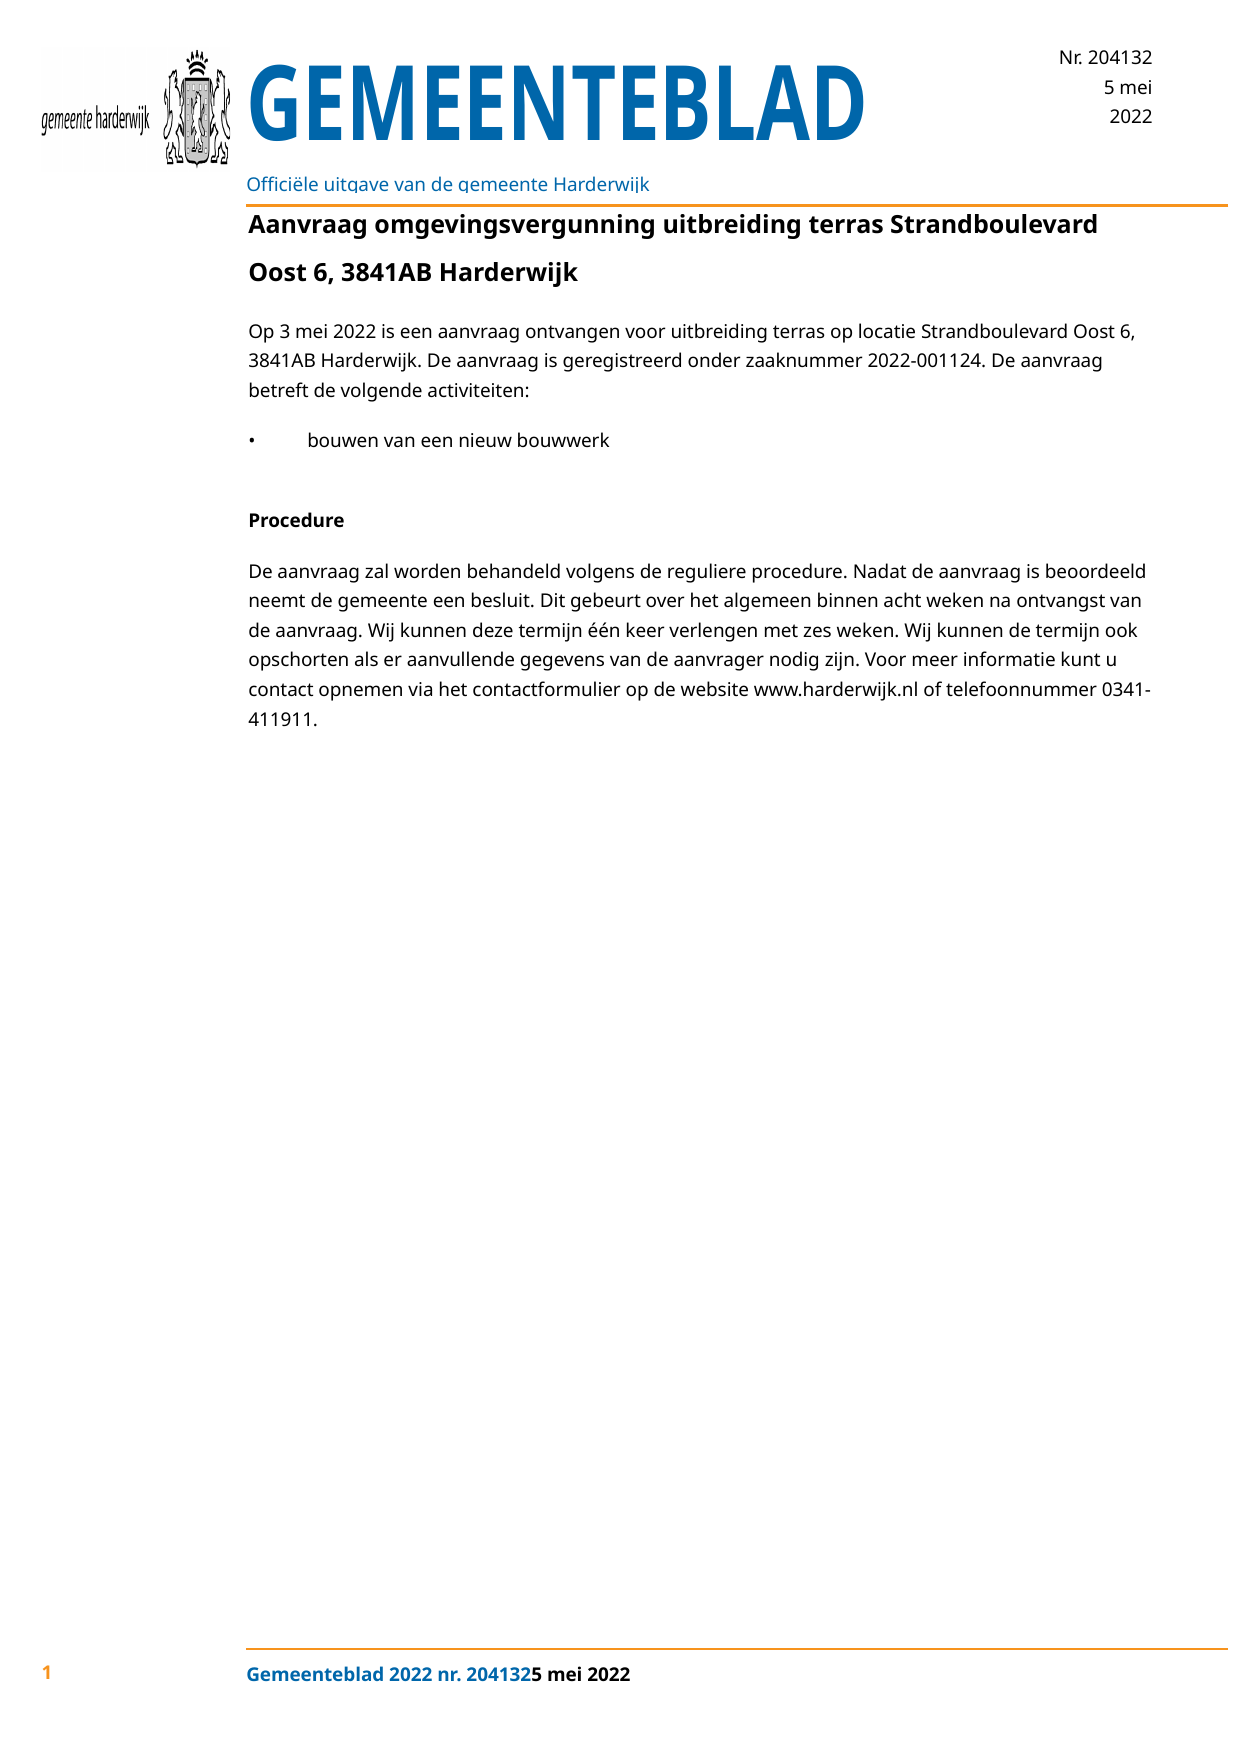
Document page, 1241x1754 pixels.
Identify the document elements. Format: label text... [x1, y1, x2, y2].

text Op 3 mei 2022 is een aanvraag ontvangen voor uitbreiding terras op locatie Strandboulevard Oost 6, 3841AB Harderwijk. De aanvraag is geregistreerd onder zaaknummer 2022-001124. De aanvraag betreft de volgende activiteiten: [248, 318, 1152, 403]
text De aanvraag zal worden behandeld volgens de reguliere procedure. Nadat de aanvraag is beoordeeld neemt de gemeente een besluit. Dit gebeurt over het algemeen binnen acht weken na ontvangst van de aanvraag. Wij kunnen deze termijn één keer verlengen met zes weken. Wij kunnen de termijn ook opschorten als er aanvullende gegevens van de aanvrager nodig zijn. Voor meer informatie kunt u contact opnemen via het contactformulier op de website www.harderwijk.nl of telefoonnummer 0341-411911. [248, 558, 1152, 732]
text Aanvraag omgevingsvergunning uitbreiding terras Strandboulevard Oost 6, 3841AB Harderwijk [248, 207, 1152, 288]
list bouwen van een nieuw bouwwerk [248, 427, 1152, 453]
text Procedure [248, 507, 1152, 533]
picture [41, 47, 231, 172]
